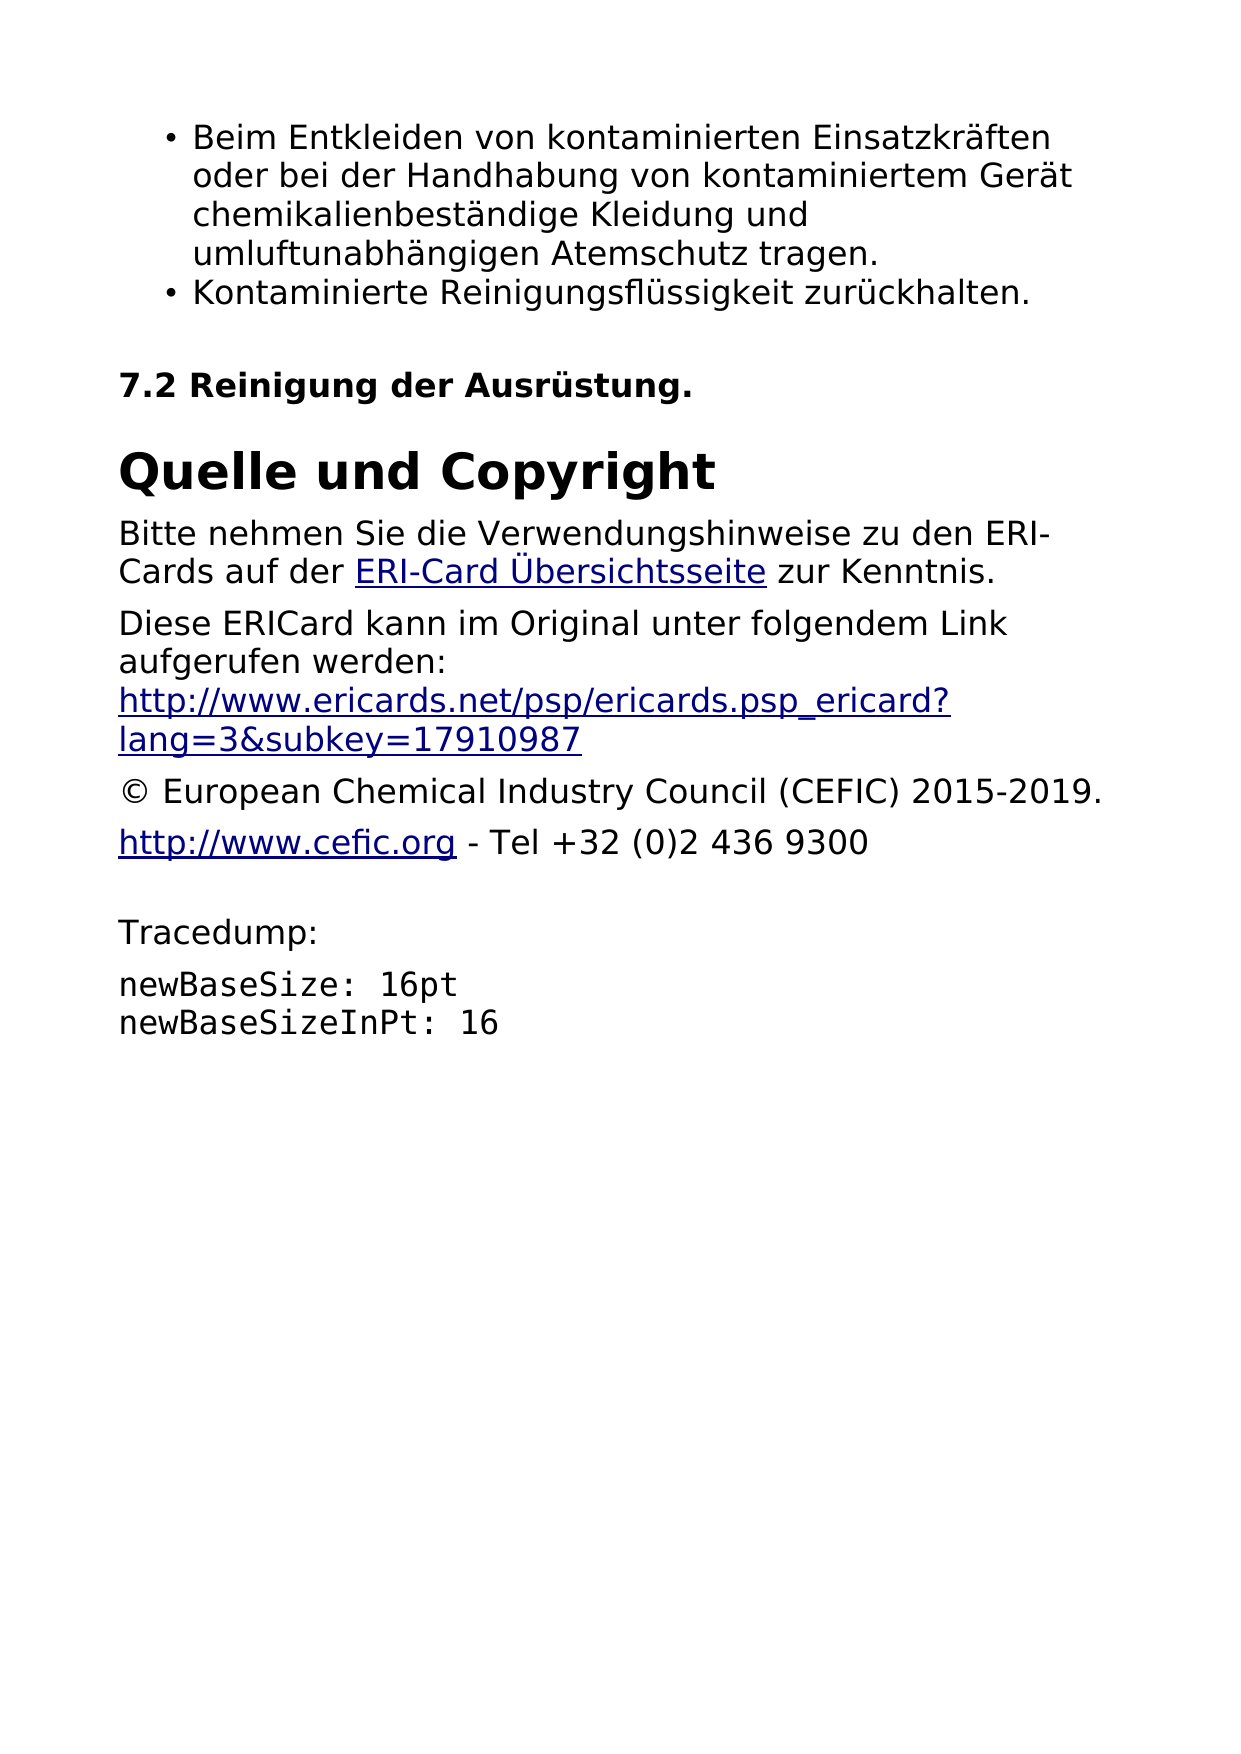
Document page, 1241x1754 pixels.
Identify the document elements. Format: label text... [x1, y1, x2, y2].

list Beim Entkleiden von kontaminierten Einsatzkräften oder bei der Handhabung von kontaminiertem Gerät chemikalienbeständige Kleidung und umluftunabhängigen Atemschutz tragen. [177, 118, 1122, 273]
text © European Chemical Industry Council (CEFIC) 2015-2019. [118, 772, 1122, 811]
text Diese ERICard kann im Original unter folgendem Link aufgerufen werden: http://www.ericards.net/psp/ericards.psp_ericard?lang=3&subkey=17910987 [118, 604, 1122, 759]
list Kontaminierte Reinigungsflüssigkeit zurückhalten. [177, 273, 1122, 312]
text Tracedump: [118, 875, 1122, 952]
text newBaseSize: 16pt newBaseSizeInPt: 16 [118, 965, 1122, 1043]
text http://www.cefic.org - Tel +32 (0)2 436 9300 [118, 823, 1122, 862]
text Bitte nehmen Sie die Verwendungshinweise zu den ERI-Cards auf der ERI-Card Übersichtsseite zur Kenntnis. [118, 514, 1122, 592]
subtitle 7.2 Reinigung der Ausrüstung. [118, 367, 1122, 406]
subtitle Quelle und Copyright [118, 443, 1122, 501]
